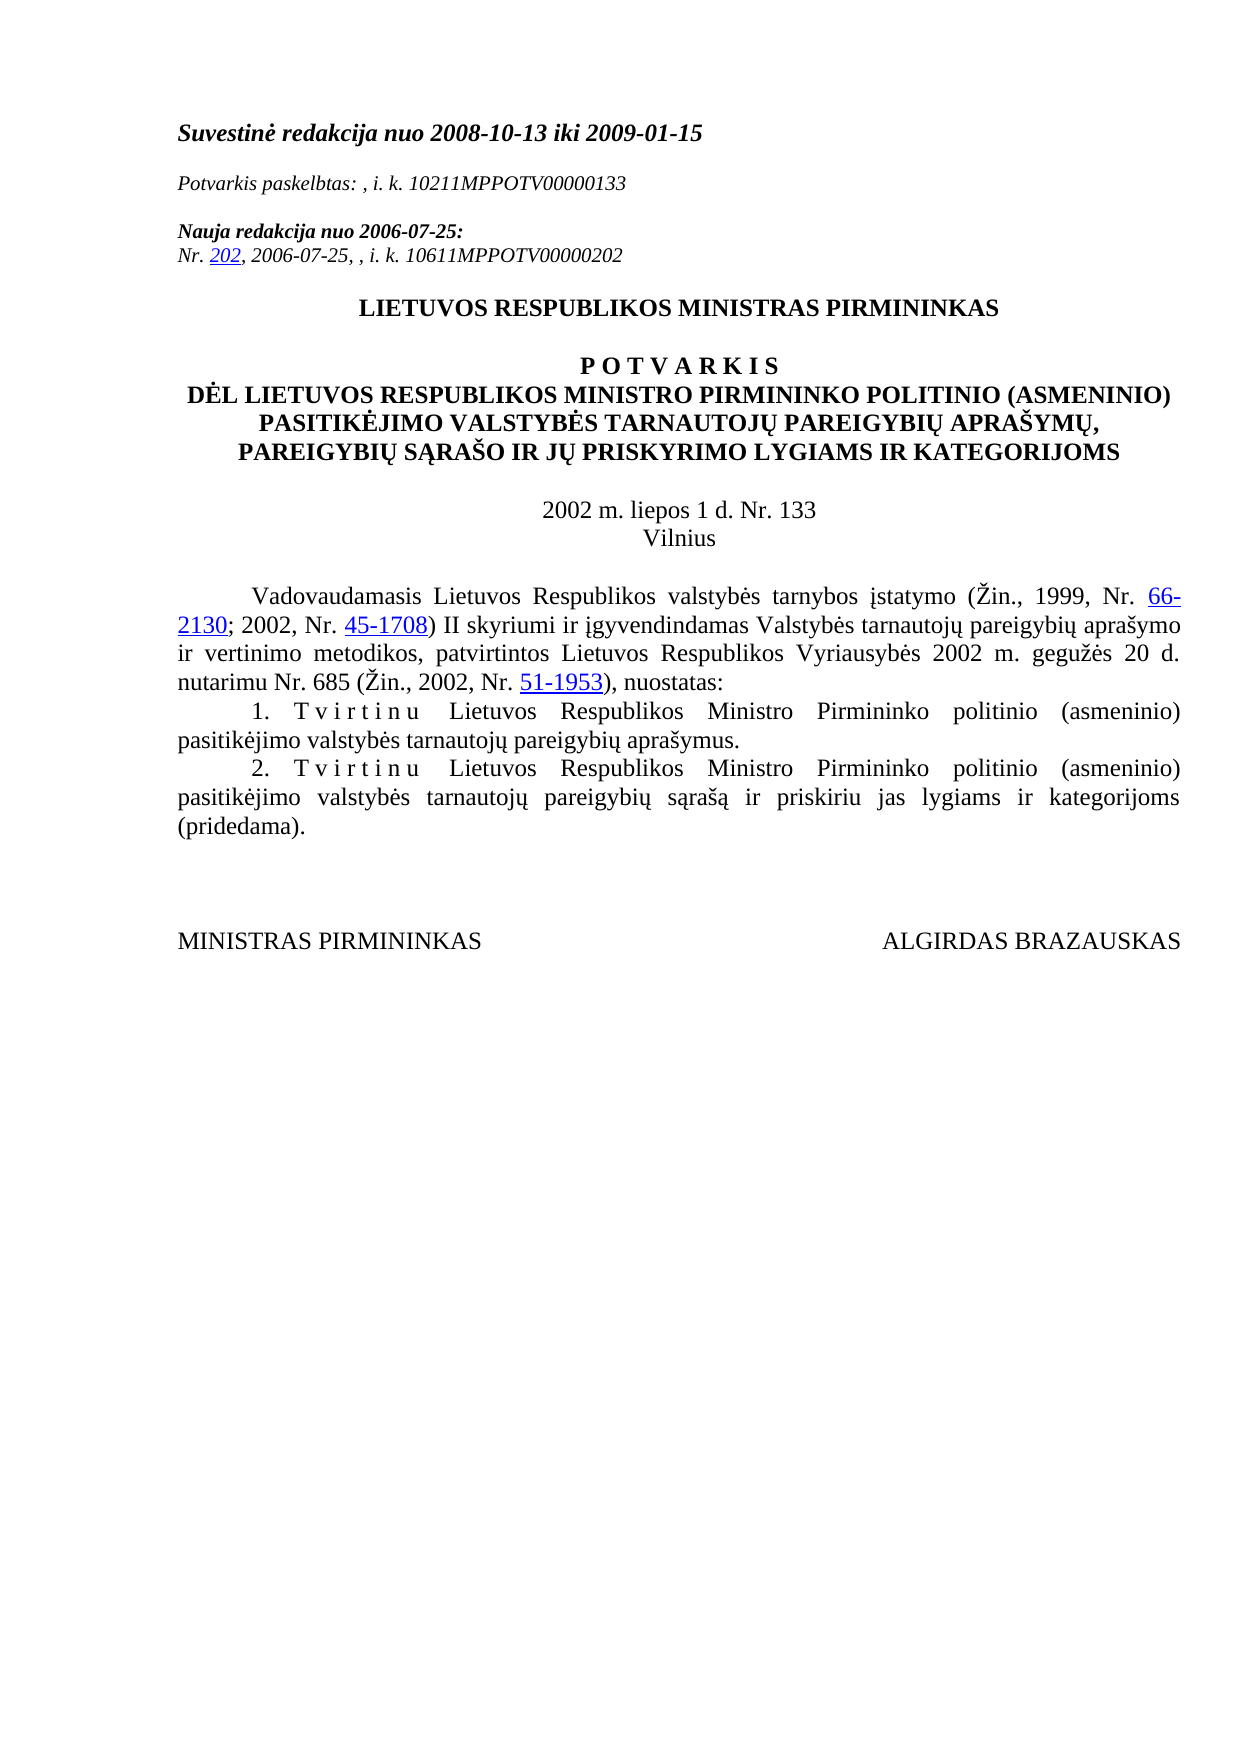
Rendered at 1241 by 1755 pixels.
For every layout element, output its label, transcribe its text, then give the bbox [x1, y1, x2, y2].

text DĖL LIETUVOS RESPUBLIKOS MINISTRO PIRMININKO POLITINIO (ASMENINIO) PASITIKĖJIMO VALSTYBĖS TARNAUTOJŲ PAREIGYBIŲ APRAŠYMŲ, PAREIGYBIŲ SĄRAŠO IR JŲ PRISKYRIMO LYGIAMS IR KATEGORIJOMS [177, 380, 1181, 466]
text Potvarkis paskelbtas: , i. k. 10211MPPOTV00000133 [177, 171, 1181, 195]
text Vilnius [177, 523, 1181, 552]
text Nauja redakcija nuo 2006-07-25: [177, 219, 1181, 243]
text POTVARKIS [177, 351, 1181, 380]
text Suvestinė redakcija nuo 2008-10-13 iki 2009-01-15 [177, 118, 1181, 147]
text MINISTRAS PIRMININKAS ALGIRDAS BRAZAUSKAS [177, 926, 1181, 955]
text 2002 m. liepos 1 d. Nr. 133 [177, 495, 1181, 523]
text Nr. 202, 2006-07-25, , i. k. 10611MPPOTV00000202 [177, 243, 1181, 267]
text Vadovaudamasis Lietuvos Respublikos valstybės tarnybos įstatymo (Žin., 1999, Nr. 66-2130; 2002, Nr. 45-1708) II skyriumi ir įgyvendindamas Valstybės tarnautojų pareigybių aprašymo ir vertinimo metodikos, patvirtintos Lietuvos Respublikos Vyriausybės 2002 m. gegužės 20 d. nutarimu Nr. 685 (Žin., 2002, Nr. 51-1953), nuostatas: [177, 581, 1181, 696]
text 1. Tvirtinu Lietuvos Respublikos Ministro Pirmininko politinio (asmeninio) pasitikėjimo valstybės tarnautojų pareigybių aprašymus. [177, 696, 1181, 753]
text LIETUVOS RESPUBLIKOS MINISTRAS PIRMININKAS [177, 293, 1181, 322]
text 2. Tvirtinu Lietuvos Respublikos Ministro Pirmininko politinio (asmeninio) pasitikėjimo valstybės tarnautojų pareigybių sąrašą ir priskiriu jas lygiams ir kategorijoms (pridedama). [177, 753, 1181, 840]
